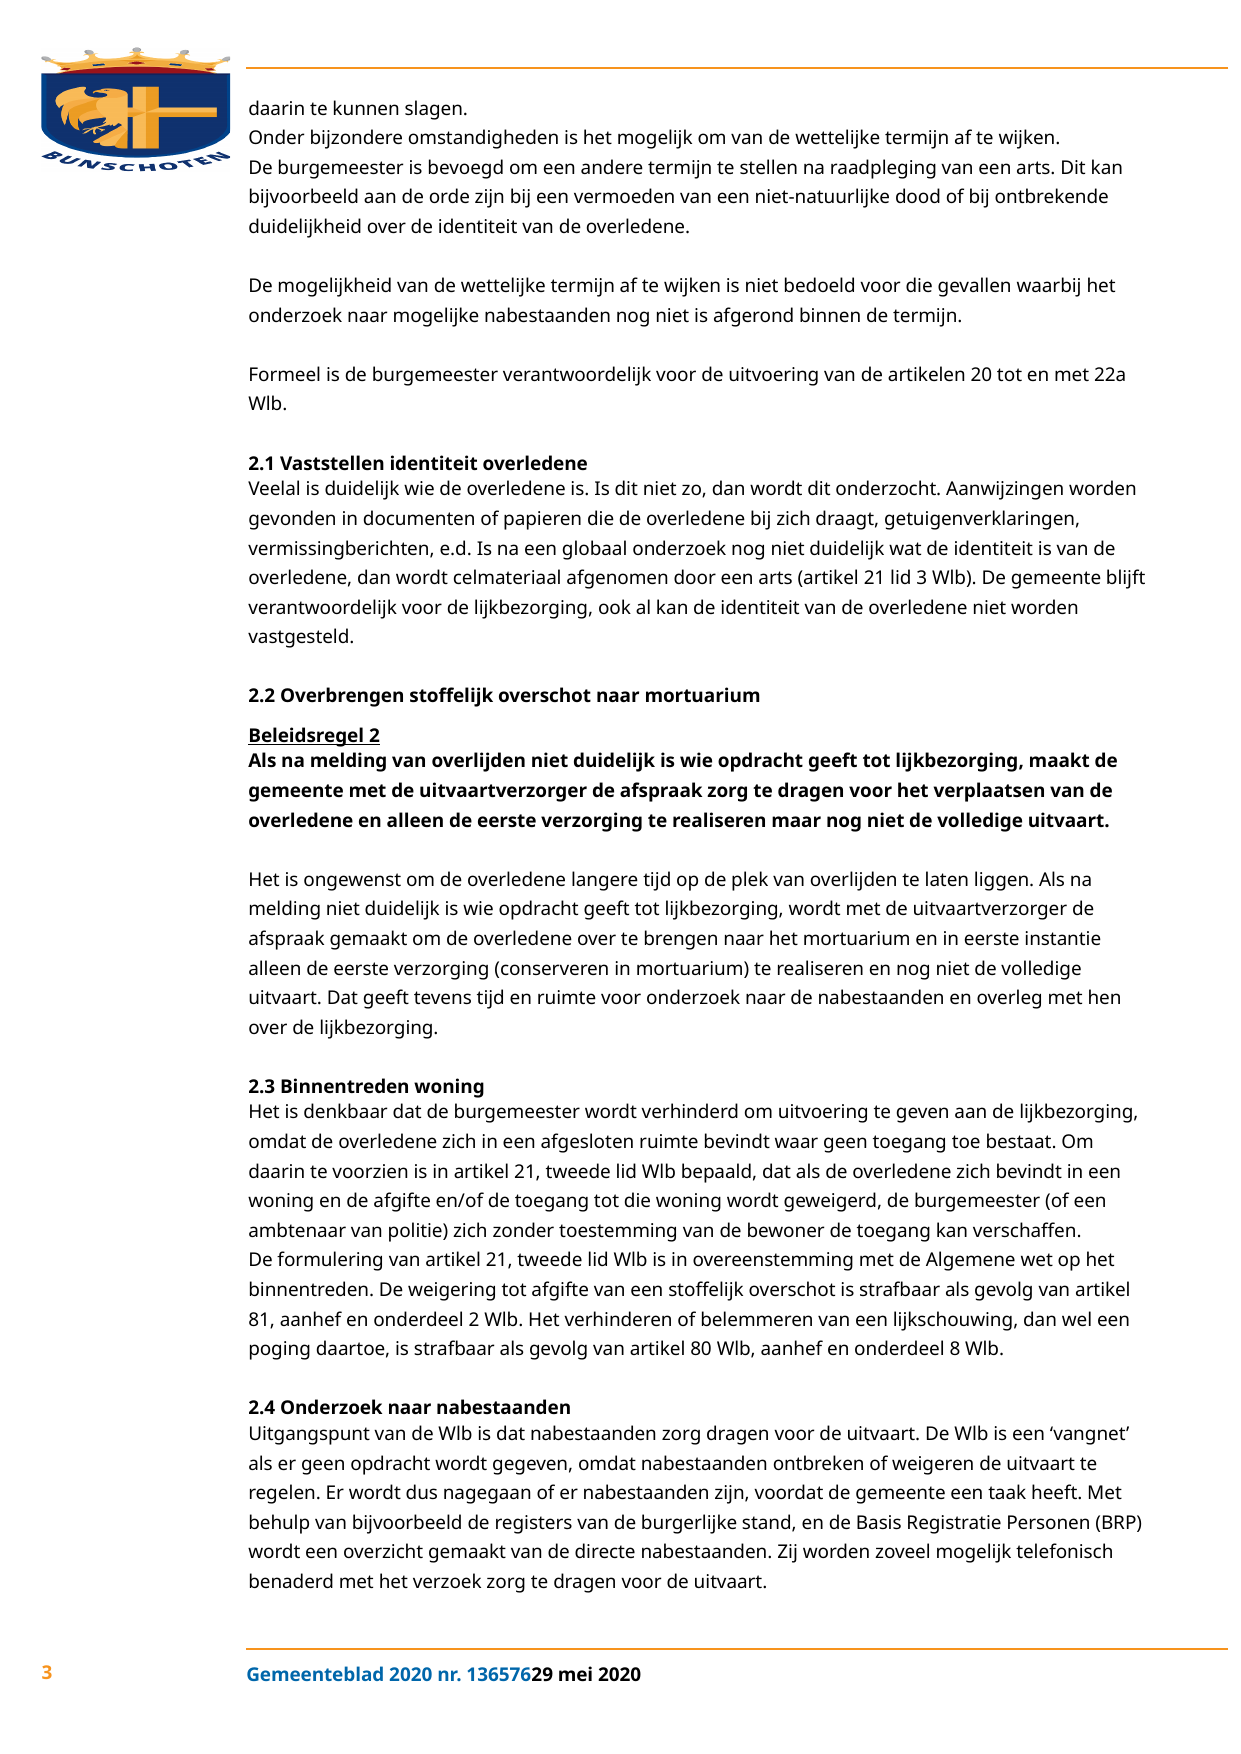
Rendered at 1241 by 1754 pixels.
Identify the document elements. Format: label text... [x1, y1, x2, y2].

picture [41, 47, 231, 172]
text Veelal is duidelijk wie de overledene is. Is dit niet zo, dan wordt dit onderzocht. Aanwijzingen worden gevonden in documenten of papieren die de overledene bij zich draagt, getuigenverklaringen, vermissingberichten, e.d. Is na een globaal onderzoek nog niet duidelijk wat de identiteit is van de overledene, dan wordt celmateriaal afgenomen door een arts (artikel 21 lid 3 Wlb). De gemeente blijft verantwoordelijk voor de lijkbezorging, ook al kan de identiteit van de overledene niet worden vastgesteld. [248, 476, 1152, 649]
text De burgemeester is bevoegd om een andere termijn te stellen na raadpleging van een arts. Dit kan bijvoorbeeld aan de orde zijn bij een vermoeden van een niet-natuurlijke dood of bij ontbrekende duidelijkheid over de identiteit van de overledene. [248, 154, 1152, 239]
text Het is ongewenst om de overledene langere tijd op de plek van overlijden te laten liggen. Als na melding niet duidelijk is wie opdracht geeft tot lijkbezorging, wordt met de uitvaartverzorger de afspraak gemaakt om de overledene over te brengen naar het mortuarium en in eerste instantie alleen de eerste verzorging (conserveren in mortuarium) te realiseren en nog niet de volledige uitvaart. Dat geeft tevens tijd en ruimte voor onderzoek naar de nabestaanden en overleg met hen over de lijkbezorging. [248, 866, 1152, 1039]
text Onder bijzondere omstandigheden is het mogelijk om van de wettelijke termijn af te wijken. [248, 124, 1152, 150]
text Beleidsregel 2 [248, 722, 1152, 748]
text 2.2 Overbrengen stoffelijk overschot naar mortuarium [248, 683, 1152, 708]
text 2.3 Binnentreden woning [248, 1073, 1152, 1099]
text daarin te kunnen slagen. [248, 95, 1152, 121]
text Als na melding van overlijden niet duidelijk is wie opdracht geeft tot lijkbezorging, maakt de gemeente met de uitvaartverzorger de afspraak zorg te dragen voor het verplaatsen van de overledene en alleen de eerste verzorging te realiseren maar nog niet de volledige uitvaart. [248, 748, 1152, 832]
text 2.4 Onderzoek naar nabestaanden [248, 1394, 1152, 1420]
text Het is denkbaar dat de burgemeester wordt verhinderd om uitvoering te geven aan de lijkbezorging, omdat de overledene zich in een afgesloten ruimte bevindt waar geen toegang toe bestaat. Om daarin te voorzien is in artikel 21, tweede lid Wlb bepaald, dat als de overledene zich bevindt in een woning en de afgifte en/of de toegang tot die woning wordt geweigerd, de burgemeester (of een ambtenaar van politie) zich zonder toestemming van de bewoner de toegang kan verschaffen. [248, 1099, 1152, 1243]
text 2.1 Vaststellen identiteit overledene [248, 450, 1152, 476]
text De mogelijkheid van de wettelijke termijn af te wijken is niet bedoeld voor die gevallen waarbij het onderzoek naar mogelijke nabestaanden nog niet is afgerond binnen de termijn. [248, 272, 1152, 328]
text Formeel is de burgemeester verantwoordelijk voor de uitvoering van de artikelen 20 tot en met 22a Wlb. [248, 361, 1152, 416]
text Uitgangspunt van de Wlb is dat nabestaanden zorg dragen voor de uitvaart. De Wlb is een ‘vangnet’ als er geen opdracht wordt gegeven, omdat nabestaanden ontbreken of weigeren de uitvaart te regelen. Er wordt dus nagegaan of er nabestaanden zijn, voordat de gemeente een taak heeft. Met behulp van bijvoorbeeld de registers van de burgerlijke stand, en de Basis Registratie Personen (BRP) wordt een overzicht gemaakt van de directe nabestaanden. Zij worden zoveel mogelijk telefonisch benaderd met het verzoek zorg te dragen voor de uitvaart. [248, 1420, 1152, 1594]
text De formulering van artikel 21, tweede lid Wlb is in overeenstemming met de Algemene wet op het binnentreden. De weigering tot afgifte van een stoffelijk overschot is strafbaar als gevolg van artikel 81, aanhef en onderdeel 2 Wlb. Het verhinderen of belemmeren van een lijkschouwing, dan wel een poging daartoe, is strafbaar als gevolg van artikel 80 Wlb, aanhef en onderdeel 8 Wlb. [248, 1247, 1152, 1361]
